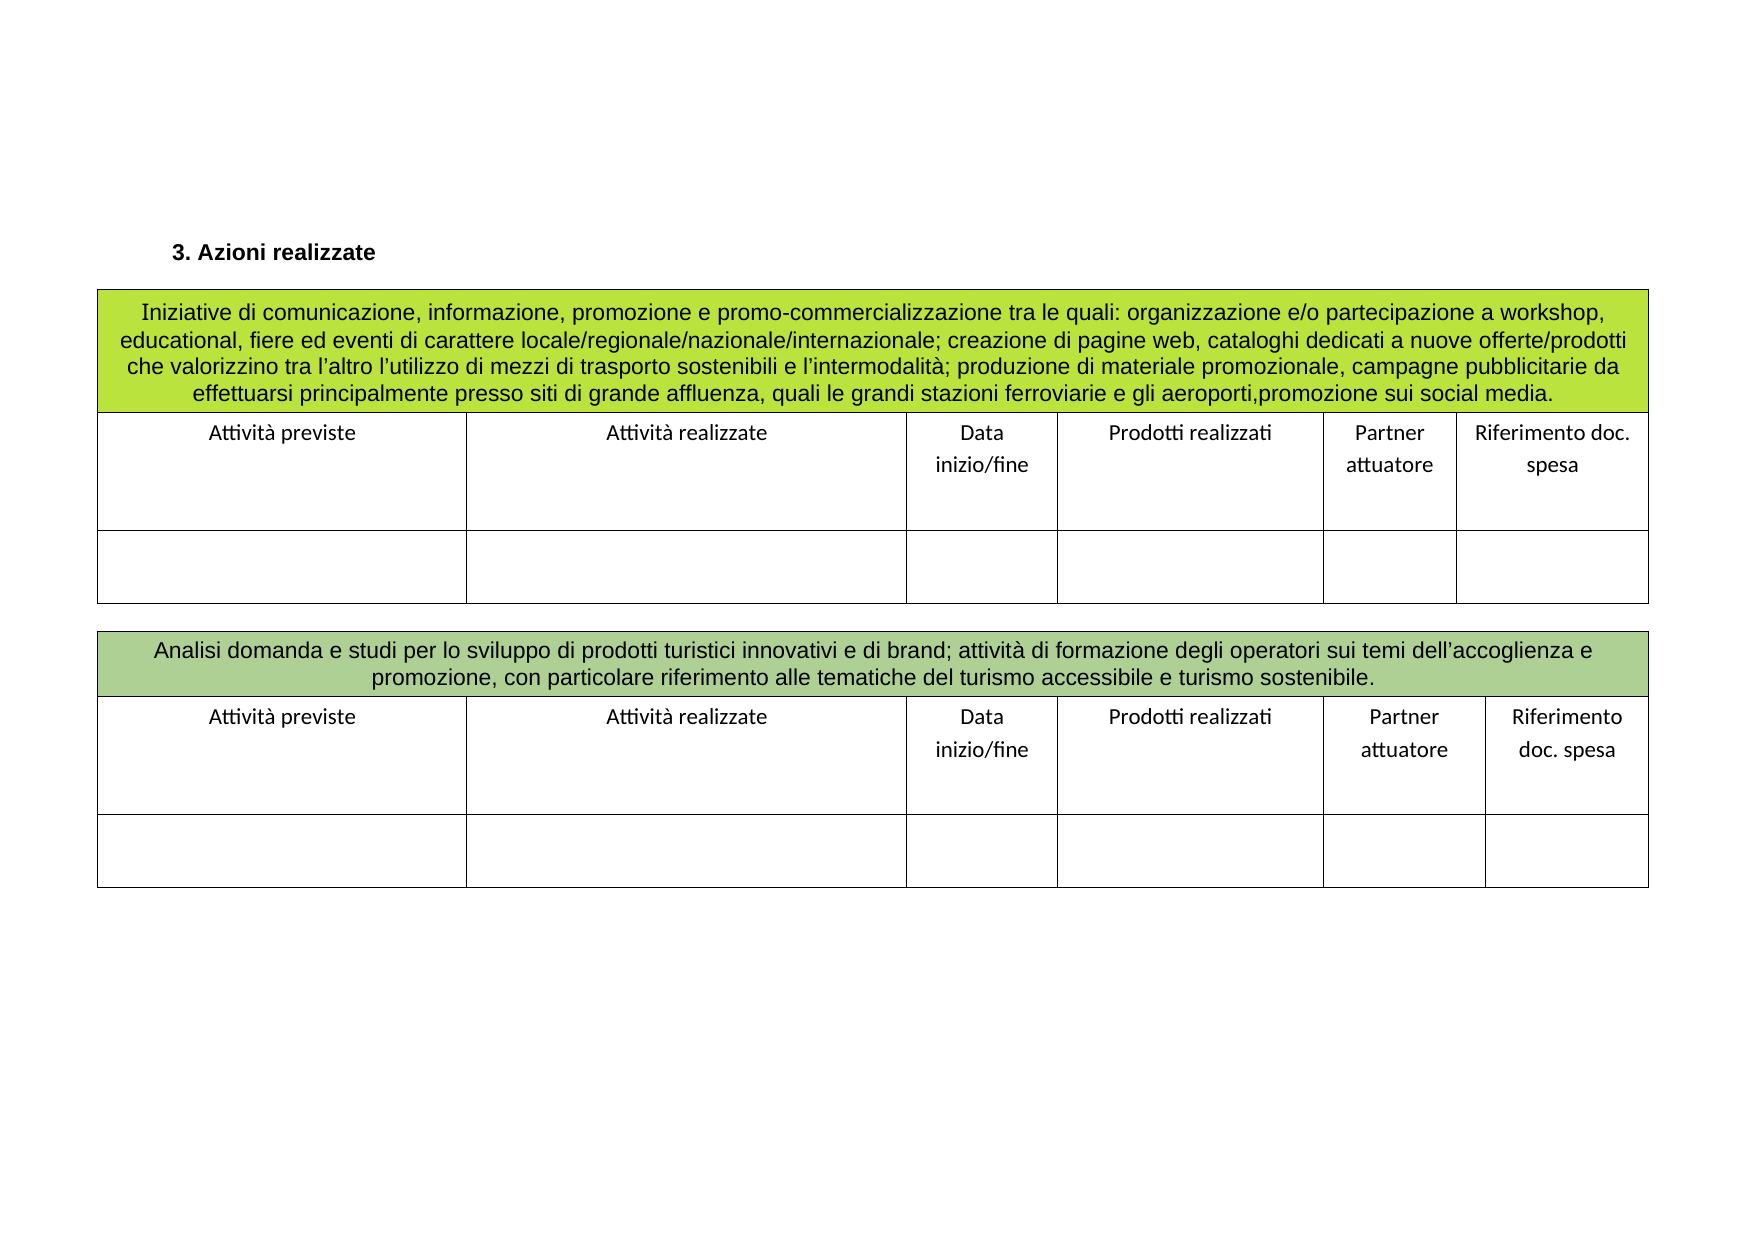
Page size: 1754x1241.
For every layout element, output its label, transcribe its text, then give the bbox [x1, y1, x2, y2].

table_cell [467, 815, 906, 887]
table_cell [907, 815, 1057, 887]
table_cell [1058, 531, 1323, 603]
table_cell Prodotti realizzati [1058, 697, 1323, 814]
table_cell [98, 815, 466, 887]
table_cell Data inizio/fine [907, 413, 1057, 530]
table_cell [1324, 531, 1456, 603]
table_cell [1486, 815, 1648, 887]
table_cell Attività previste [98, 697, 466, 814]
table_cell Attività realizzate [467, 413, 906, 530]
table_cell [907, 531, 1057, 603]
table_cell Riferimento doc. spesa [1457, 413, 1648, 530]
table_cell Prodotti realizzati [1058, 413, 1323, 530]
table_cell [1457, 531, 1648, 603]
table_cell Data inizio/fine [907, 697, 1057, 814]
table_header Analisi domanda e studi per lo sviluppo di prodotti turistici innovativi e di brand; attività di formazione degli operatori sui temi dell’accoglienza e promozione, con particolare riferimento alle tematiche del turismo accessibile e turismo sostenibile. [98, 632, 1648, 696]
table_header Iniziative di comunicazione, informazione, promozione e promo-commercializzazione tra le quali: organizzazione e/o partecipazione a workshop, educational, fiere ed eventi di carattere locale/regionale/nazionale/internazionale; creazione di pagine web, cataloghi dedicati a nuove offerte/prodotti che valorizzino tra l’altro l’utilizzo di mezzi di trasporto sostenibili e l’intermodalità; produzione di materiale promozionale, campagne pubblicitarie da effettuarsi principalmente presso siti di grande affluenza, quali le grandi stazioni ferroviarie e gli aeroporti,promozione sui social media. [98, 290, 1648, 412]
text 3. Azioni realizzate [172, 238, 1606, 265]
table_cell [98, 531, 466, 603]
table_cell Attività realizzate [467, 697, 906, 814]
table_cell Partner attuatore [1324, 413, 1456, 530]
table_cell [1324, 815, 1485, 887]
table_cell [467, 531, 906, 603]
table_cell Riferimento doc. spesa [1486, 697, 1648, 814]
table_cell Attività previste [98, 413, 466, 530]
table_cell [1058, 815, 1323, 887]
table_cell Partner attuatore [1324, 697, 1485, 814]
